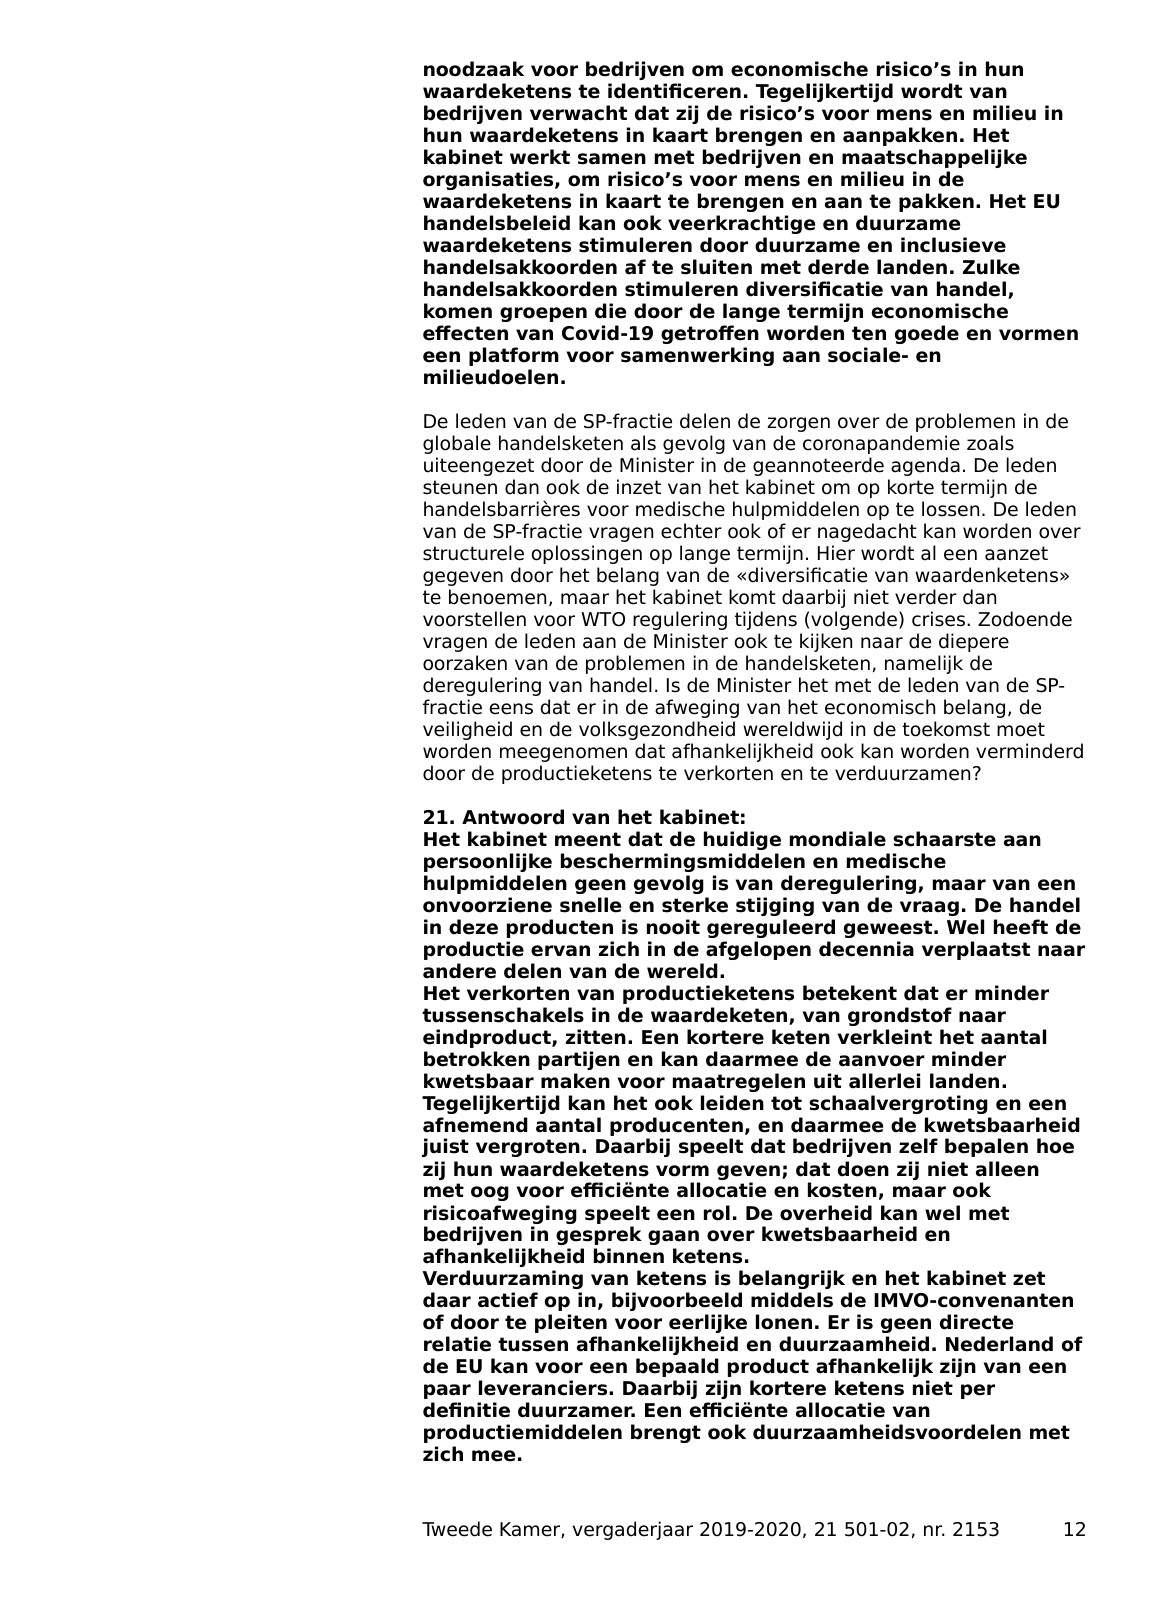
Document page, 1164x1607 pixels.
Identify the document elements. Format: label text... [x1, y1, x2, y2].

text Verduurzaming van ketens is belangrijk en het kabinet zet daar actief op in, bijvoorbeeld middels de IMVO-convenanten of door te pleiten voor eerlijke lonen. Er is geen directe relatie tussen afhankelijkheid en duurzaamheid. Nederland of de EU kan voor een bepaald product afhankelijk zijn van een paar leveranciers. Daarbij zijn kortere ketens niet per definitie duurzamer. Een efficiënte allocatie van productiemiddelen brengt ook duurzaamheidsvoordelen met zich mee. [422, 1268, 1087, 1466]
text noodzaak voor bedrijven om economische risico’s in hun waardeketens te identificeren. Tegelijkertijd wordt van bedrijven verwacht dat zij de risico’s voor mens en milieu in hun waardeketens in kaart brengen en aanpakken. Het kabinet werkt samen met bedrijven en maatschappelijke organisaties, om risico’s voor mens en milieu in de waardeketens in kaart te brengen en aan te pakken. Het EU handelsbeleid kan ook veerkrachtige en duurzame waardeketens stimuleren door duurzame en inclusieve handelsakkoorden af te sluiten met derde landen. Zulke handelsakkoorden stimuleren diversificatie van handel, komen groepen die door de lange termijn economische effecten van Covid-19 getroffen worden ten goede en vormen een platform voor samenwerking aan sociale- en milieudoelen. [422, 59, 1087, 389]
text Het kabinet meent dat de huidige mondiale schaarste aan persoonlijke beschermingsmiddelen en medische hulpmiddelen geen gevolg is van deregulering, maar van een onvoorziene snelle en sterke stijging van de vraag. De handel in deze producten is nooit gereguleerd geweest. Wel heeft de productie ervan zich in de afgelopen decennia verplaatst naar andere delen van de wereld. [422, 829, 1087, 983]
text Het verkorten van productieketens betekent dat er minder tussenschakels in de waardeketen, van grondstof naar eindproduct, zitten. Een kortere keten verkleint het aantal betrokken partijen en kan daarmee de aanvoer minder kwetsbaar maken voor maatregelen uit allerlei landen. Tegelijkertijd kan het ook leiden tot schaalvergroting en een afnemend aantal producenten, en daarmee de kwetsbaarheid juist vergroten. Daarbij speelt dat bedrijven zelf bepalen hoe zij hun waardeketens vorm geven; dat doen zij niet alleen met oog voor efficiënte allocatie en kosten, maar ook risicoafweging speelt een rol. De overheid kan wel met bedrijven in gesprek gaan over kwetsbaarheid en afhankelijkheid binnen ketens. [422, 983, 1087, 1268]
text 21. Antwoord van het kabinet: [422, 807, 1087, 829]
text De leden van de SP-fractie delen de zorgen over de problemen in de globale handelsketen als gevolg van de coronapandemie zoals uiteengezet door de Minister in de geannoteerde agenda. De leden steunen dan ook de inzet van het kabinet om op korte termijn de handelsbarrières voor medische hulpmiddelen op te lossen. De leden van de SP-fractie vragen echter ook of er nagedacht kan worden over structurele oplossingen op lange termijn. Hier wordt al een aanzet gegeven door het belang van de «diversificatie van waardenketens» te benoemen, maar het kabinet komt daarbij niet verder dan voorstellen voor WTO regulering tijdens (volgende) crises. Zodoende vragen de leden aan de Minister ook te kijken naar de diepere oorzaken van de problemen in de handelsketen, namelijk de deregulering van handel. Is de Minister het met de leden van de SP-fractie eens dat er in de afweging van het economisch belang, de veiligheid en de volksgezondheid wereldwijd in de toekomst moet worden meegenomen dat afhankelijkheid ook kan worden verminderd door de productieketens te verkorten en te verduurzamen? [422, 411, 1087, 784]
